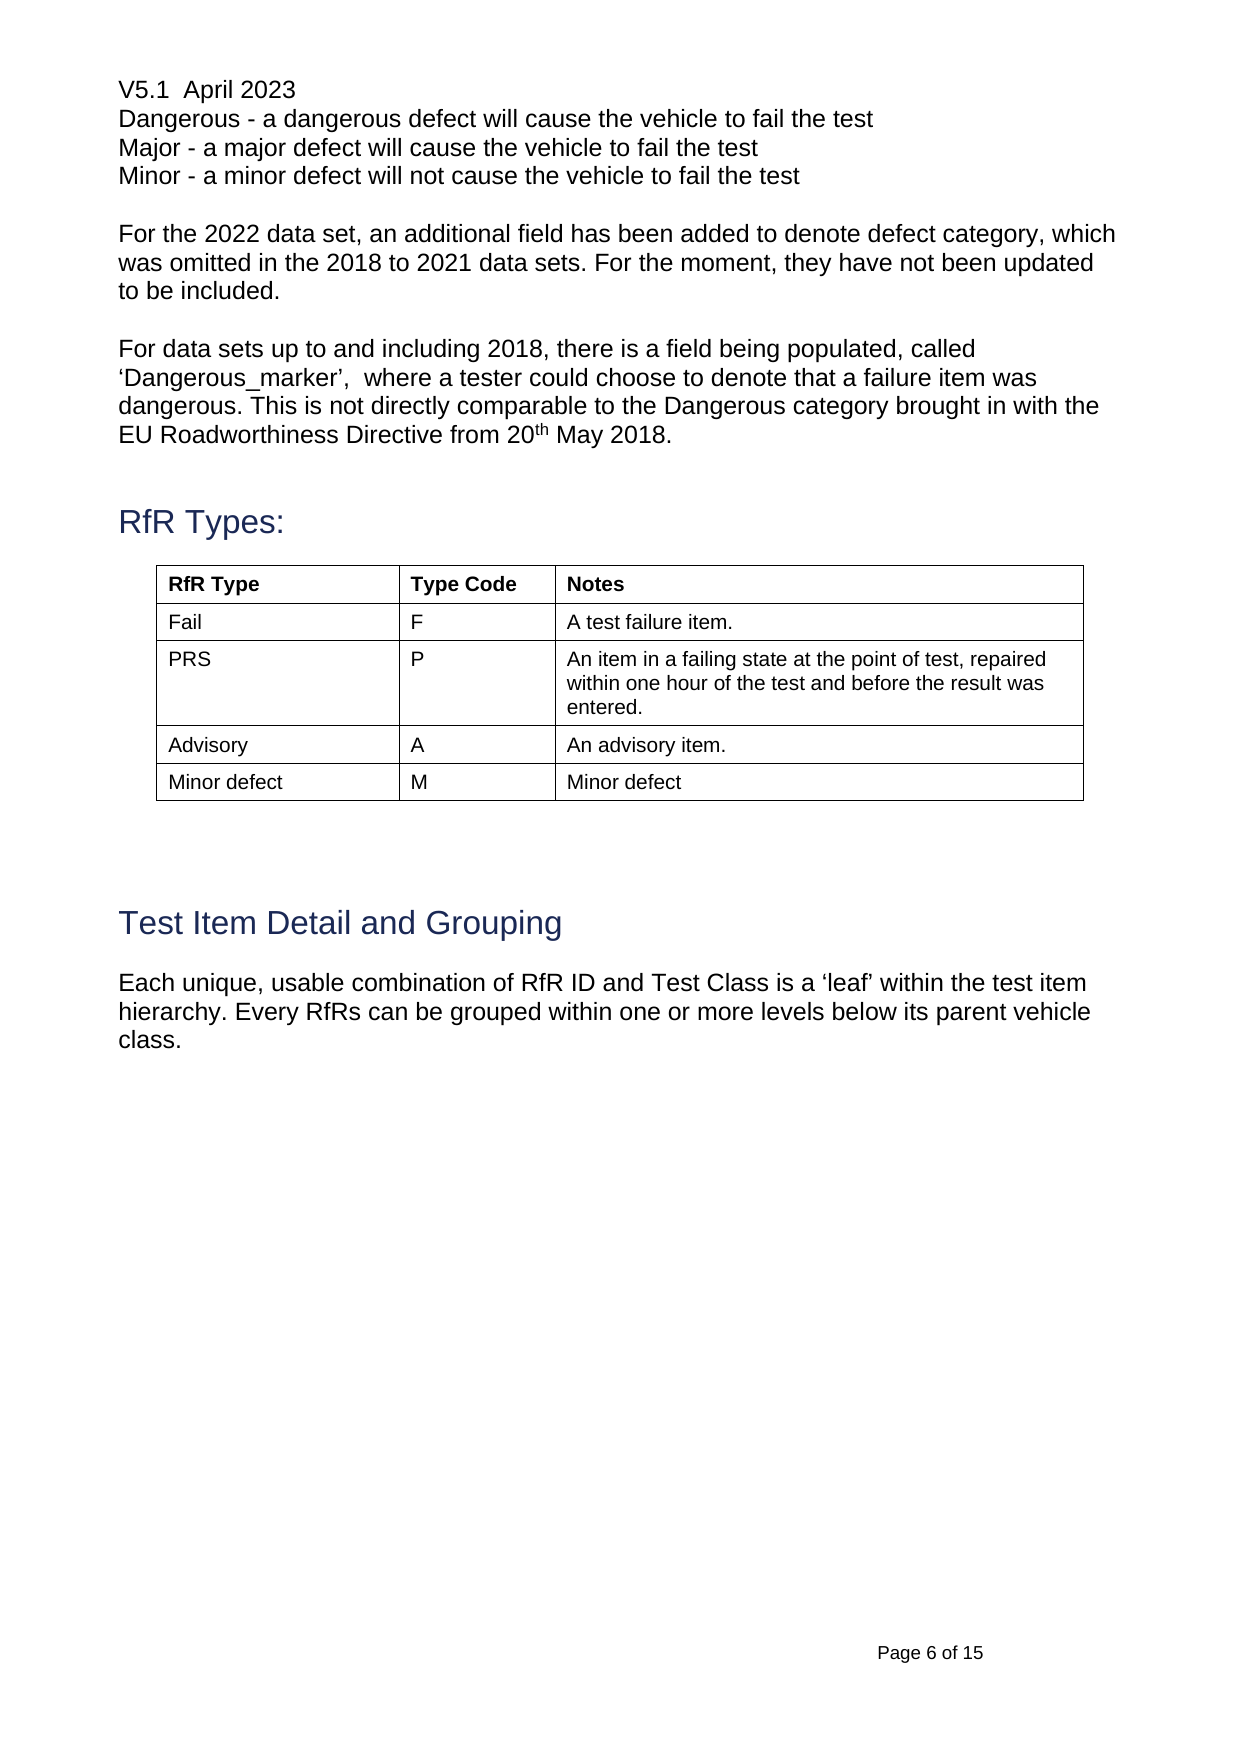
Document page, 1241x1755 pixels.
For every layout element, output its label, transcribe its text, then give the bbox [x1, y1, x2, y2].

text Dangerous - a dangerous defect will cause the vehicle to fail the test [118, 104, 1122, 132]
table_header RfR Type [157, 566, 399, 602]
subtitle Test Item Detail and Grouping [118, 903, 1122, 941]
text Major - a major defect will cause the vehicle to fail the test [118, 132, 1122, 161]
table_header Type Code [400, 566, 555, 602]
text For data sets up to and including 2018, there is a field being populated, called ‘Dangerous_marker’, where a tester could choose to denote that a failure item was dangerous. This is not directly comparable to the Dangerous category brought in with the EU Roadworthiness Directive from 20th May 2018. [118, 334, 1122, 449]
table_cell F [400, 604, 555, 640]
table_cell An advisory item. [556, 726, 1083, 763]
table_cell PRS [157, 641, 399, 725]
text Minor - a minor defect will not cause the vehicle to fail the test [118, 161, 1122, 190]
table_cell An item in a failing state at the point of test, repaired within one hour of the test and before the result was entered. [556, 641, 1083, 725]
table_cell M [400, 764, 555, 800]
table_cell Minor defect [556, 764, 1083, 800]
table_cell Advisory [157, 726, 399, 763]
table_cell P [400, 641, 555, 725]
text For the 2022 data set, an additional field has been added to denote defect category, which was omitted in the 2018 to 2021 data sets. For the moment, they have not been updated to be included. [118, 219, 1122, 305]
table_cell Minor defect [157, 764, 399, 800]
table_cell Fail [157, 604, 399, 640]
text Each unique, usable combination of RfR ID and Test Class is a ‘leaf’ within the test item hierarchy. Every RfRs can be grouped within one or more levels below its parent vehicle class. [118, 968, 1122, 1054]
table_header Notes [556, 566, 1083, 602]
table_cell A [400, 726, 555, 763]
table_cell A test failure item. [556, 604, 1083, 640]
subtitle RfR Types: [118, 502, 1122, 541]
